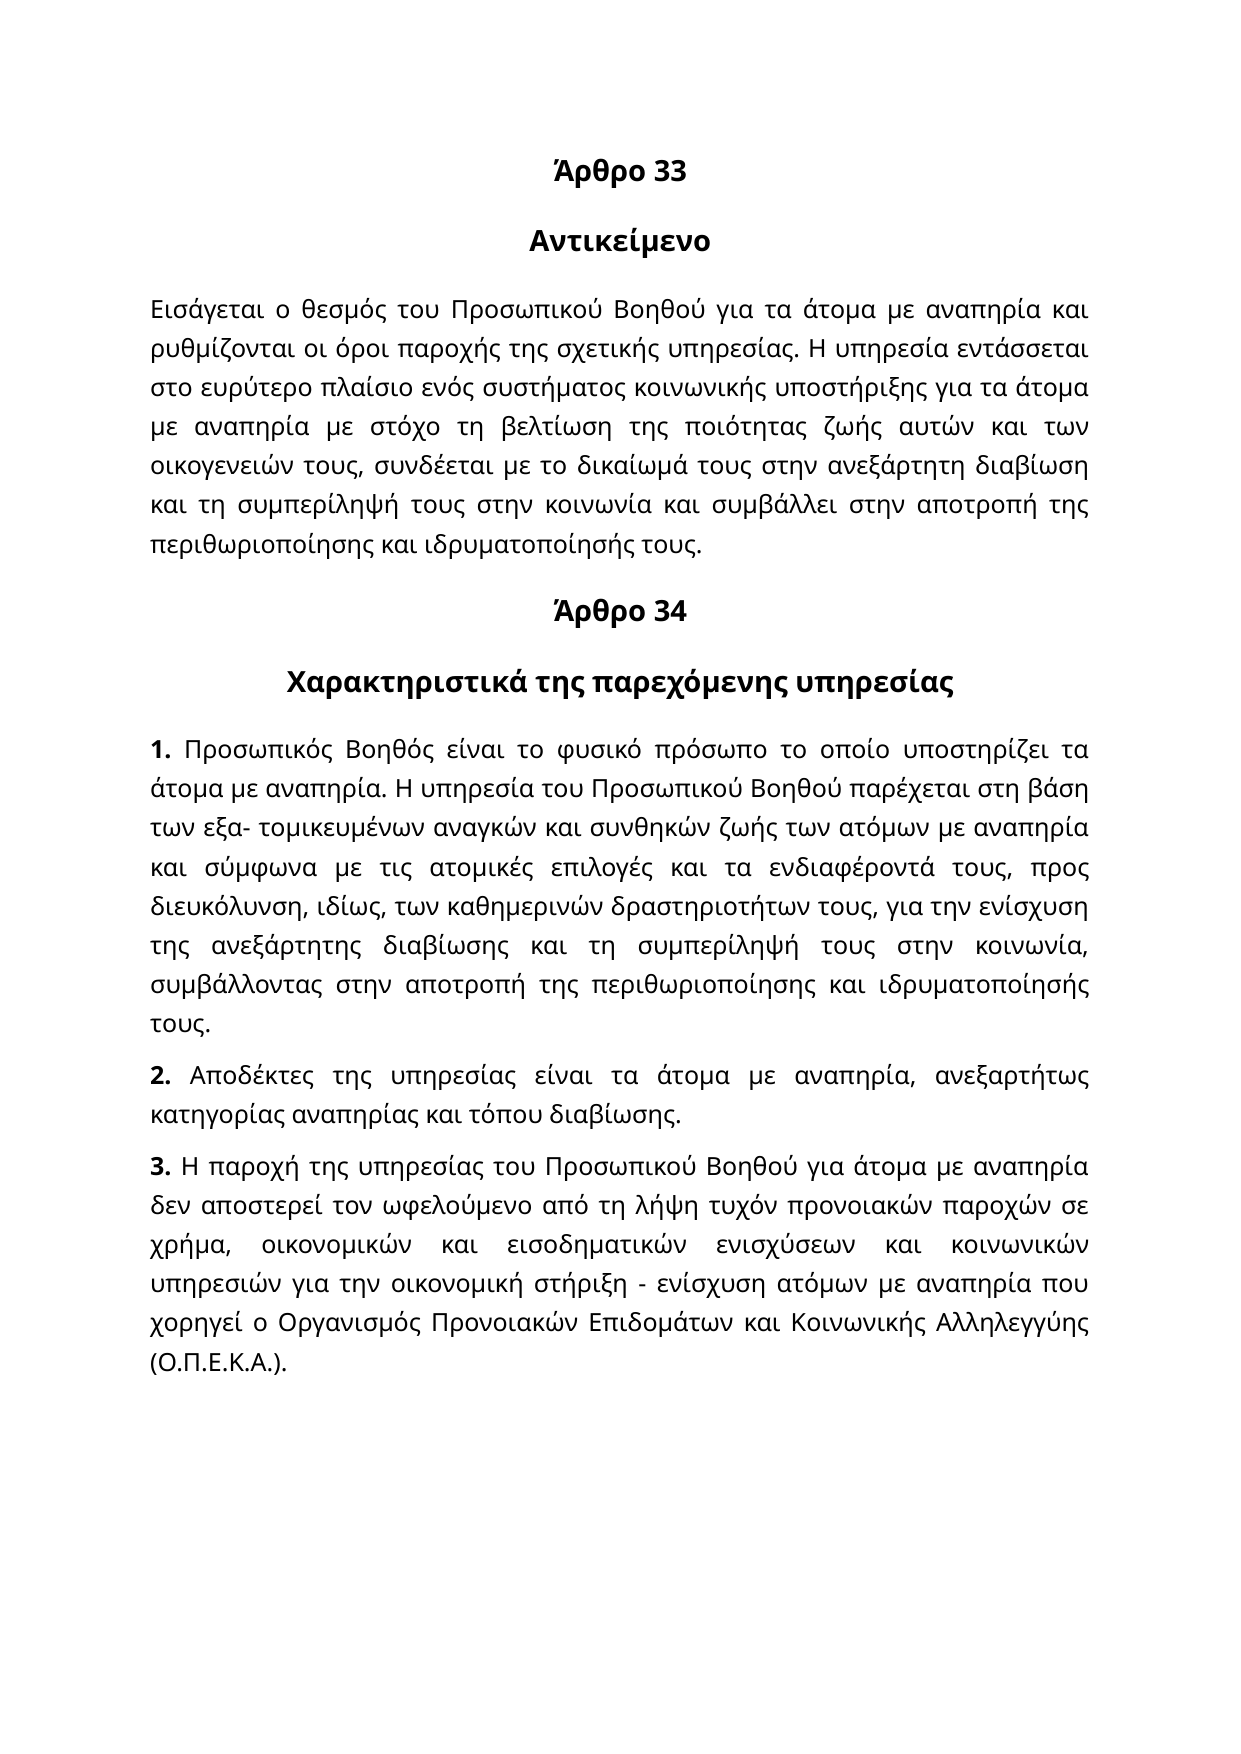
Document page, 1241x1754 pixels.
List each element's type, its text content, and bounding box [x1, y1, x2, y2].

subtitle Άρθρο 34 [150, 590, 1090, 630]
text 3. Η παροχή της υπηρεσίας του Προσωπικού Βοηθού για άτομα με αναπηρία δεν αποστερεί τον ωφελούμενο από τη λήψη τυχόν προνοιακών παροχών σε χρήμα, οικονομικών και εισοδηματικών ενισχύσεων και κοινωνικών υπηρεσιών για την οικονομική στήριξη - ενίσχυση ατόμων με αναπηρία που χορηγεί ο Οργανισμός Προνοιακών Επιδομάτων και Κοινωνικής Αλληλεγγύης (Ο.Π.Ε.Κ.Α.). [150, 1148, 1090, 1378]
subtitle Χαρακτηριστικά της παρεχόμενης υπηρεσίας [150, 661, 1090, 701]
subtitle Άρθρο 33 [150, 150, 1090, 190]
subtitle Αντικείμενο [150, 221, 1090, 260]
text 2. Αποδέκτες της υπηρεσίας είναι τα άτομα με αναπηρία, ανεξαρτήτως κατηγορίας αναπηρίας και τόπου διαβίωσης. [150, 1057, 1090, 1131]
text 1. Προσωπικός Βοηθός είναι το φυσικό πρόσωπο το οποίο υποστηρίζει τα άτομα με αναπηρία. Η υπηρεσία του Προσωπικού Βοηθού παρέχεται στη βάση των εξα- τομικευμένων αναγκών και συνθηκών ζωής των ατόμων με αναπηρία και σύμφωνα με τις ατομικές επιλογές και τα ενδιαφέροντά τους, προς διευκόλυνση, ιδίως, των καθημερινών δραστηριοτήτων τους, για την ενίσχυση της ανεξάρτητης διαβίωσης και τη συμπερίληψή τους στην κοινωνία, συμβάλλοντας στην αποτροπή της περιθωριοποίησης και ιδρυματοποίησής τους. [150, 732, 1090, 1040]
text Εισάγεται ο θεσμός του Προσωπικού Βοηθού για τα άτομα με αναπηρία και ρυθμίζονται οι όροι παροχής της σχετικής υπηρεσίας. Η υπηρεσία εντάσσεται στο ευρύτερο πλαίσιο ενός συστήματος κοινωνικής υποστήριξης για τα άτομα με αναπηρία με στόχο τη βελτίωση της ποιότητας ζωής αυτών και των οικογενειών τους, συνδέεται με το δικαίωμά τους στην ανεξάρτητη διαβίωση και τη συμπερίληψή τους στην κοινωνία και συμβάλλει στην αποτροπή της περιθωριοποίησης και ιδρυματοποίησής τους. [150, 291, 1090, 560]
